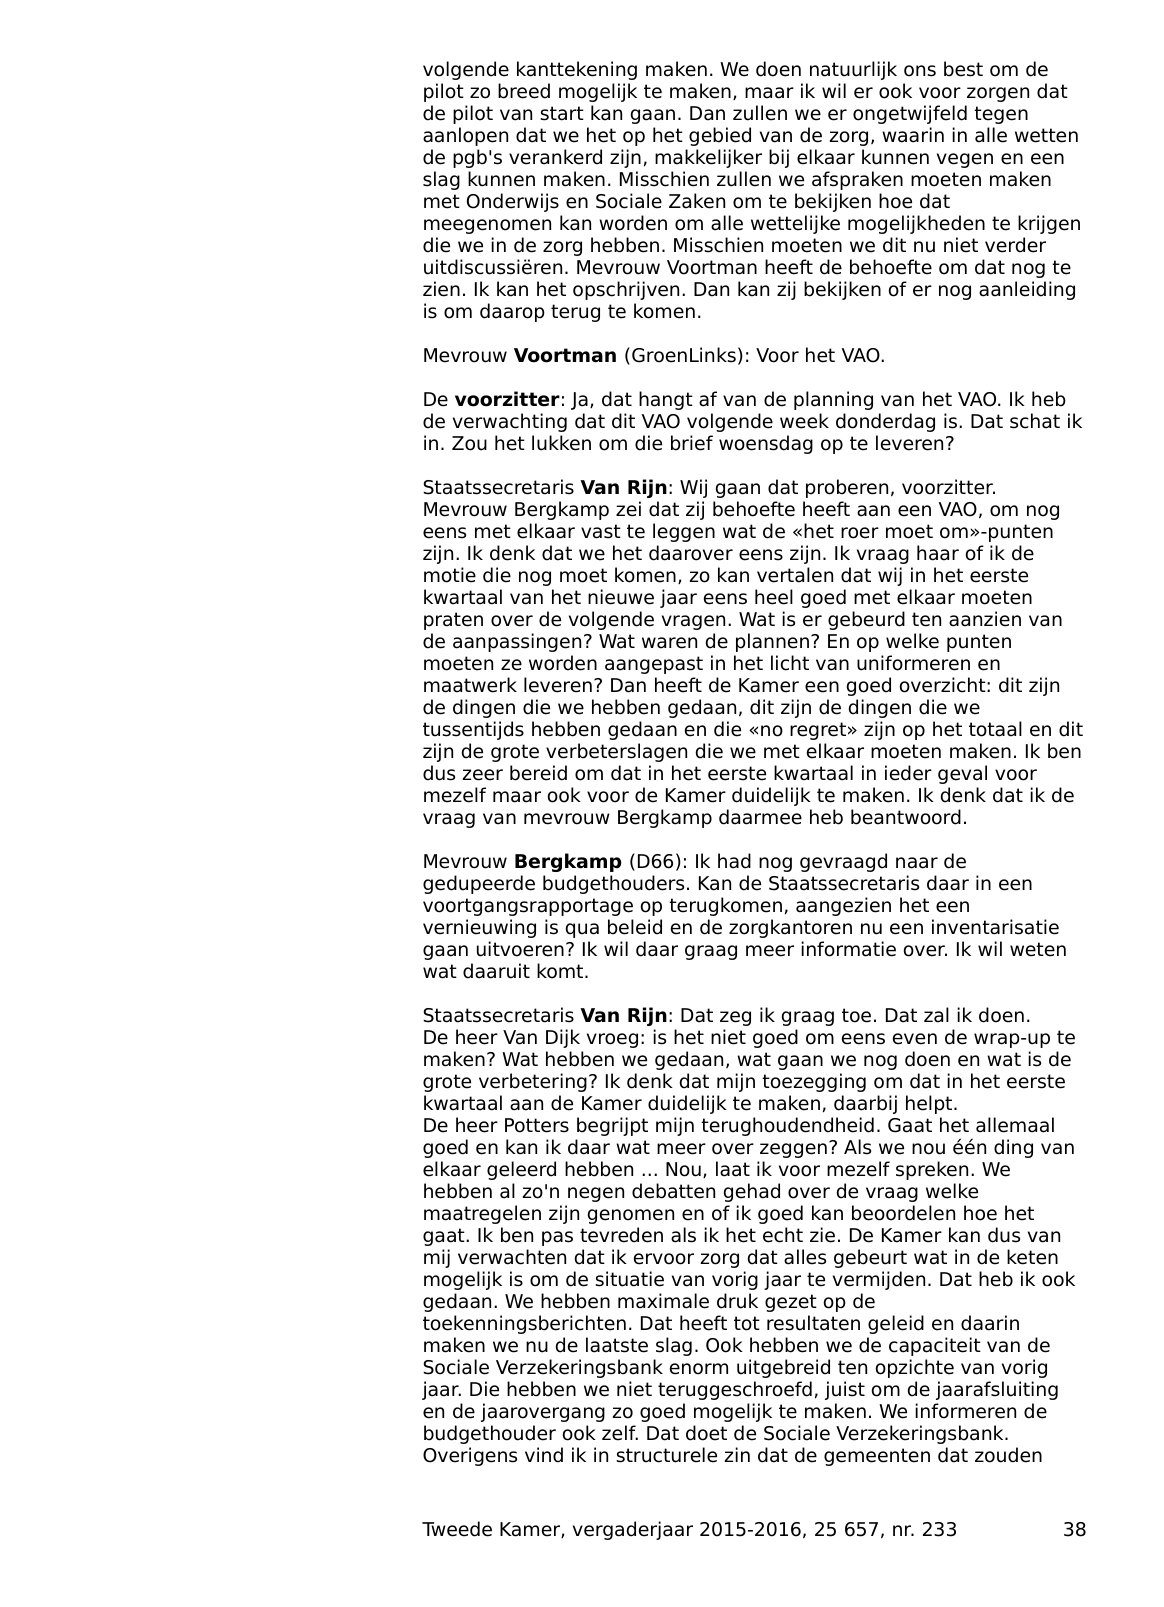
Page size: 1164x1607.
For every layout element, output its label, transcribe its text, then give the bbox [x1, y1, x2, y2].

text Mevrouw Voortman (GroenLinks): Voor het VAO. [422, 345, 1087, 367]
text Mevrouw Bergkamp zei dat zij behoefte heeft aan een VAO, om nog eens met elkaar vast te leggen wat de «het roer moet om»-punten zijn. Ik denk dat we het daarover eens zijn. Ik vraag haar of ik de motie die nog moet komen, zo kan vertalen dat wij in het eerste kwartaal van het nieuwe jaar eens heel goed met elkaar moeten praten over de volgende vragen. Wat is er gebeurd ten aanzien van de aanpassingen? Wat waren de plannen? En op welke punten moeten ze worden aangepast in het licht van uniformeren en maatwerk leveren? Dan heeft de Kamer een goed overzicht: dit zijn de dingen die we hebben gedaan, dit zijn de dingen die we tussentijds hebben gedaan en die «no regret» zijn op het totaal en dit zijn de grote verbeterslagen die we met elkaar moeten maken. Ik ben dus zeer bereid om dat in het eerste kwartaal in ieder geval voor mezelf maar ook voor de Kamer duidelijk te maken. Ik denk dat ik de vraag van mevrouw Bergkamp daarmee heb beantwoord. [422, 499, 1087, 829]
text volgende kanttekening maken. We doen natuurlijk ons best om de pilot zo breed mogelijk te maken, maar ik wil er ook voor zorgen dat de pilot van start kan gaan. Dan zullen we er ongetwijfeld tegen aanlopen dat we het op het gebied van de zorg, waarin in alle wetten de pgb's verankerd zijn, makkelijker bij elkaar kunnen vegen en een slag kunnen maken. Misschien zullen we afspraken moeten maken met Onderwijs en Sociale Zaken om te bekijken hoe dat meegenomen kan worden om alle wettelijke mogelijkheden te krijgen die we in de zorg hebben. Misschien moeten we dit nu niet verder uitdiscussiëren. Mevrouw Voortman heeft de behoefte om dat nog te zien. Ik kan het opschrijven. Dan kan zij bekijken of er nog aanleiding is om daarop terug te komen. [422, 59, 1087, 323]
text Staatssecretaris Van Rijn: Wij gaan dat proberen, voorzitter. [422, 477, 1087, 499]
text De heer Van Dijk vroeg: is het niet goed om eens even de wrap-up te maken? Wat hebben we gedaan, wat gaan we nog doen en wat is de grote verbetering? Ik denk dat mijn toezegging om dat in het eerste kwartaal aan de Kamer duidelijk te maken, daarbij helpt. [422, 1027, 1087, 1115]
text De voorzitter: Ja, dat hangt af van de planning van het VAO. Ik heb de verwachting dat dit VAO volgende week donderdag is. Dat schat ik in. Zou het lukken om die brief woensdag op te leveren? [422, 389, 1087, 455]
text Staatssecretaris Van Rijn: Dat zeg ik graag toe. Dat zal ik doen. [422, 1005, 1087, 1027]
text Mevrouw Bergkamp (D66): Ik had nog gevraagd naar de gedupeerde budgethouders. Kan de Staatssecretaris daar in een voortgangsrapportage op terugkomen, aangezien het een vernieuwing is qua beleid en de zorgkantoren nu een inventarisatie gaan uitvoeren? Ik wil daar graag meer informatie over. Ik wil weten wat daaruit komt. [422, 851, 1087, 983]
text De heer Potters begrijpt mijn terughoudendheid. Gaat het allemaal goed en kan ik daar wat meer over zeggen? Als we nou één ding van elkaar geleerd hebben ... Nou, laat ik voor mezelf spreken. We hebben al zo'n negen debatten gehad over de vraag welke maatregelen zijn genomen en of ik goed kan beoordelen hoe het gaat. Ik ben pas tevreden als ik het echt zie. De Kamer kan dus van mij verwachten dat ik ervoor zorg dat alles gebeurt wat in de keten mogelijk is om de situatie van vorig jaar te vermijden. Dat heb ik ook gedaan. We hebben maximale druk gezet op de toekenningsberichten. Dat heeft tot resultaten geleid en daarin maken we nu de laatste slag. Ook hebben we de capaciteit van de Sociale Verzekeringsbank enorm uitgebreid ten opzichte van vorig jaar. Die hebben we niet teruggeschroefd, juist om de jaarafsluiting en de jaarovergang zo goed mogelijk te maken. We informeren de budgethouder ook zelf. Dat doet de Sociale Verzekeringsbank. Overigens vind ik in structurele zin dat de gemeenten dat zouden [422, 1115, 1087, 1467]
